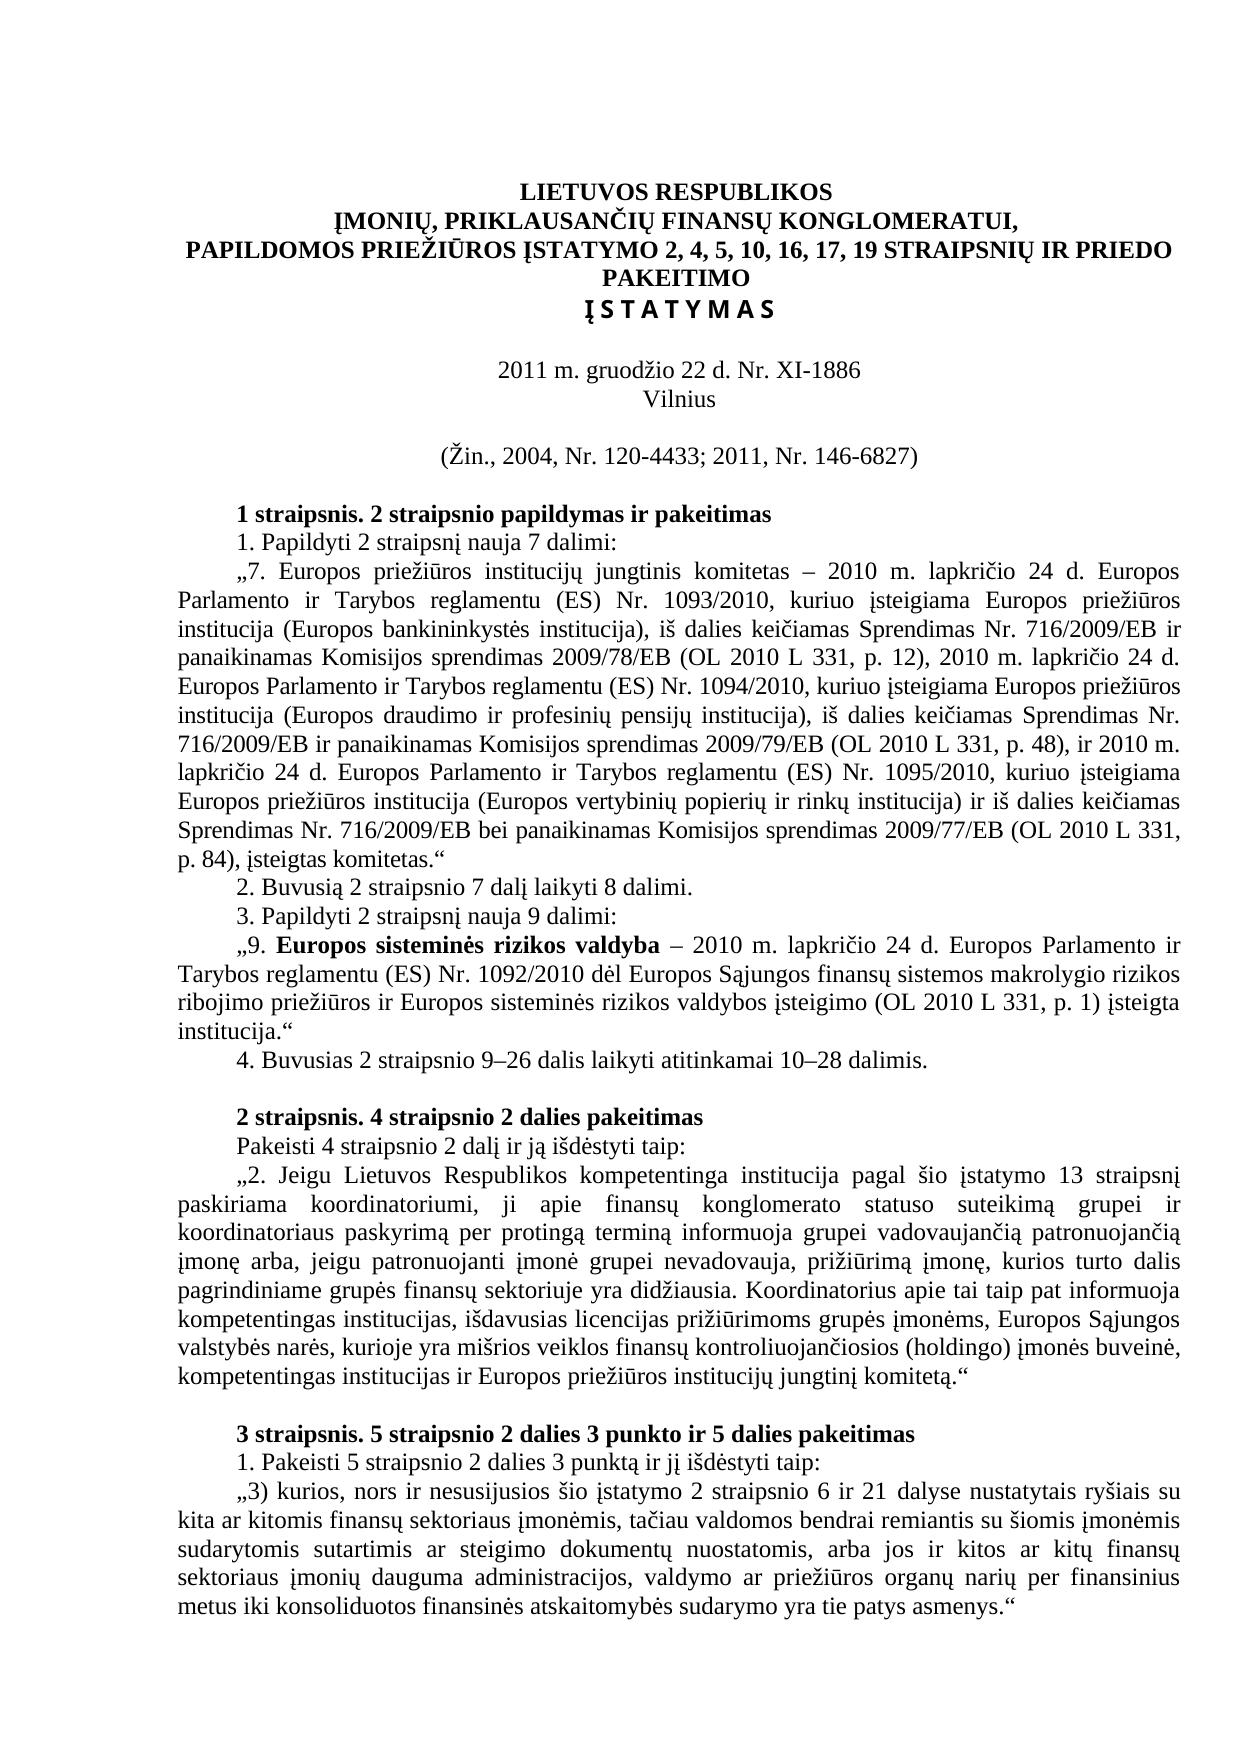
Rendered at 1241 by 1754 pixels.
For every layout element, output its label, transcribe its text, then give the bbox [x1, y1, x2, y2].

text (Žin., 2004, Nr. 120-4433; 2011, Nr. 146-6827) [177, 441, 1181, 470]
text LIETUVOS RESPUBLIKOS ĮMONIŲ, PRIKLAUSANČIŲ FINANSŲ KONGLOMERATUI, PAPILDOMOS PRIEŽIŪROS ĮSTATYMO 2, 4, 5, 10, 16, 17, 19 STRAIPSNIŲ IR PRIEDO PAKEITIMO [177, 177, 1181, 292]
text Vilnius [177, 384, 1181, 412]
text ĮSTATYMAS [177, 292, 1181, 326]
text „7. Europos priežiūros institucijų jungtinis komitetas – 2010 m. lapkričio 24 d. Europos Parlamento ir Tarybos reglamentu (ES) Nr. 1093/2010, kuriuo įsteigiama Europos priežiūros institucija (Europos bankininkystės institucija), iš dalies keičiamas Sprendimas Nr. 716/2009/EB ir panaikinamas Komisijos sprendimas 2009/78/EB (OL 2010 L 331, p. 12), 2010 m. lapkričio 24 d. Europos Parlamento ir Tarybos reglamentu (ES) Nr. 1094/2010, kuriuo įsteigiama Europos priežiūros institucija (Europos draudimo ir profesinių pensijų institucija), iš dalies keičiamas Sprendimas Nr. 716/2009/EB ir panaikinamas Komisijos sprendimas 2009/79/EB (OL 2010 L 331, p. 48), ir 2010 m. lapkričio 24 d. Europos Parlamento ir Tarybos reglamentu (ES) Nr. 1095/2010, kuriuo įsteigiama Europos priežiūros institucija (Europos vertybinių popierių ir rinkų institucija) ir iš dalies keičiamas Sprendimas Nr. 716/2009/EB bei panaikinamas Komisijos sprendimas 2009/77/EB (OL 2010 L 331, p. 84), įsteigtas komitetas.“ [177, 556, 1181, 872]
text „2. Jeigu Lietuvos Respublikos kompetentinga institucija pagal šio įstatymo 13 straipsnį paskiriama koordinatoriumi, ji apie finansų konglomerato statuso suteikimą grupei ir koordinatoriaus paskyrimą per protingą terminą informuoja grupei vadovaujančią patronuojančią įmonę arba, jeigu patronuojanti įmonė grupei nevadovauja, prižiūrimą įmonę, kurios turto dalis pagrindiniame grupės finansų sektoriuje yra didžiausia. Koordinatorius apie tai taip pat informuoja kompetentingas institucijas, išdavusias licencijas prižiūrimoms grupės įmonėms, Europos Sąjungos valstybės narės, kurioje yra mišrios veiklos finansų kontroliuojančiosios (holdingo) įmonės buveinė, kompetentingas institucijas ir Europos priežiūros institucijų jungtinį komitetą.“ [177, 1160, 1181, 1390]
text 4. Buvusias 2 straipsnio 9–26 dalis laikyti atitinkamai 10–28 dalimis. [177, 1045, 1181, 1074]
text 2 straipsnis. 4 straipsnio 2 dalies pakeitimas [236, 1102, 1181, 1131]
text 2. Buvusią 2 straipsnio 7 dalį laikyti 8 dalimi. [177, 872, 1181, 901]
text Pakeisti 4 straipsnio 2 dalį ir ją išdėstyti taip: [177, 1131, 1181, 1160]
text 1. Pakeisti 5 straipsnio 2 dalies 3 punktą ir jį išdėstyti taip: [177, 1447, 1181, 1476]
text 1. Papildyti 2 straipsnį nauja 7 dalimi: [177, 527, 1181, 556]
text 3. Papildyti 2 straipsnį nauja 9 dalimi: [177, 901, 1181, 930]
text 1 straipsnis. 2 straipsnio papildymas ir pakeitimas [236, 499, 1181, 527]
text „9. Europos sisteminės rizikos valdyba – 2010 m. lapkričio 24 d. Europos Parlamento ir Tarybos reglamentu (ES) Nr. 1092/2010 dėl Europos Sąjungos finansų sistemos makrolygio rizikos ribojimo priežiūros ir Europos sisteminės rizikos valdybos įsteigimo (OL 2010 L 331, p. 1) įsteigta institucija.“ [177, 930, 1181, 1045]
text „3) kurios, nors ir nesusijusios šio įstatymo 2 straipsnio 6 ir 21 dalyse nustatytais ryšiais su kita ar kitomis finansų sektoriaus įmonėmis, tačiau valdomos bendrai remiantis su šiomis įmonėmis sudarytomis sutartimis ar steigimo dokumentų nuostatomis, arba jos ir kitos ar kitų finansų sektoriaus įmonių dauguma administracijos, valdymo ar priežiūros organų narių per finansinius metus iki konsoliduotos finansinės atskaitomybės sudarymo yra tie patys asmenys.“ [177, 1476, 1181, 1620]
text 3 straipsnis. 5 straipsnio 2 dalies 3 punkto ir 5 dalies pakeitimas [236, 1419, 1181, 1447]
text 2011 m. gruodžio 22 d. Nr. XI-1886 [177, 355, 1181, 384]
